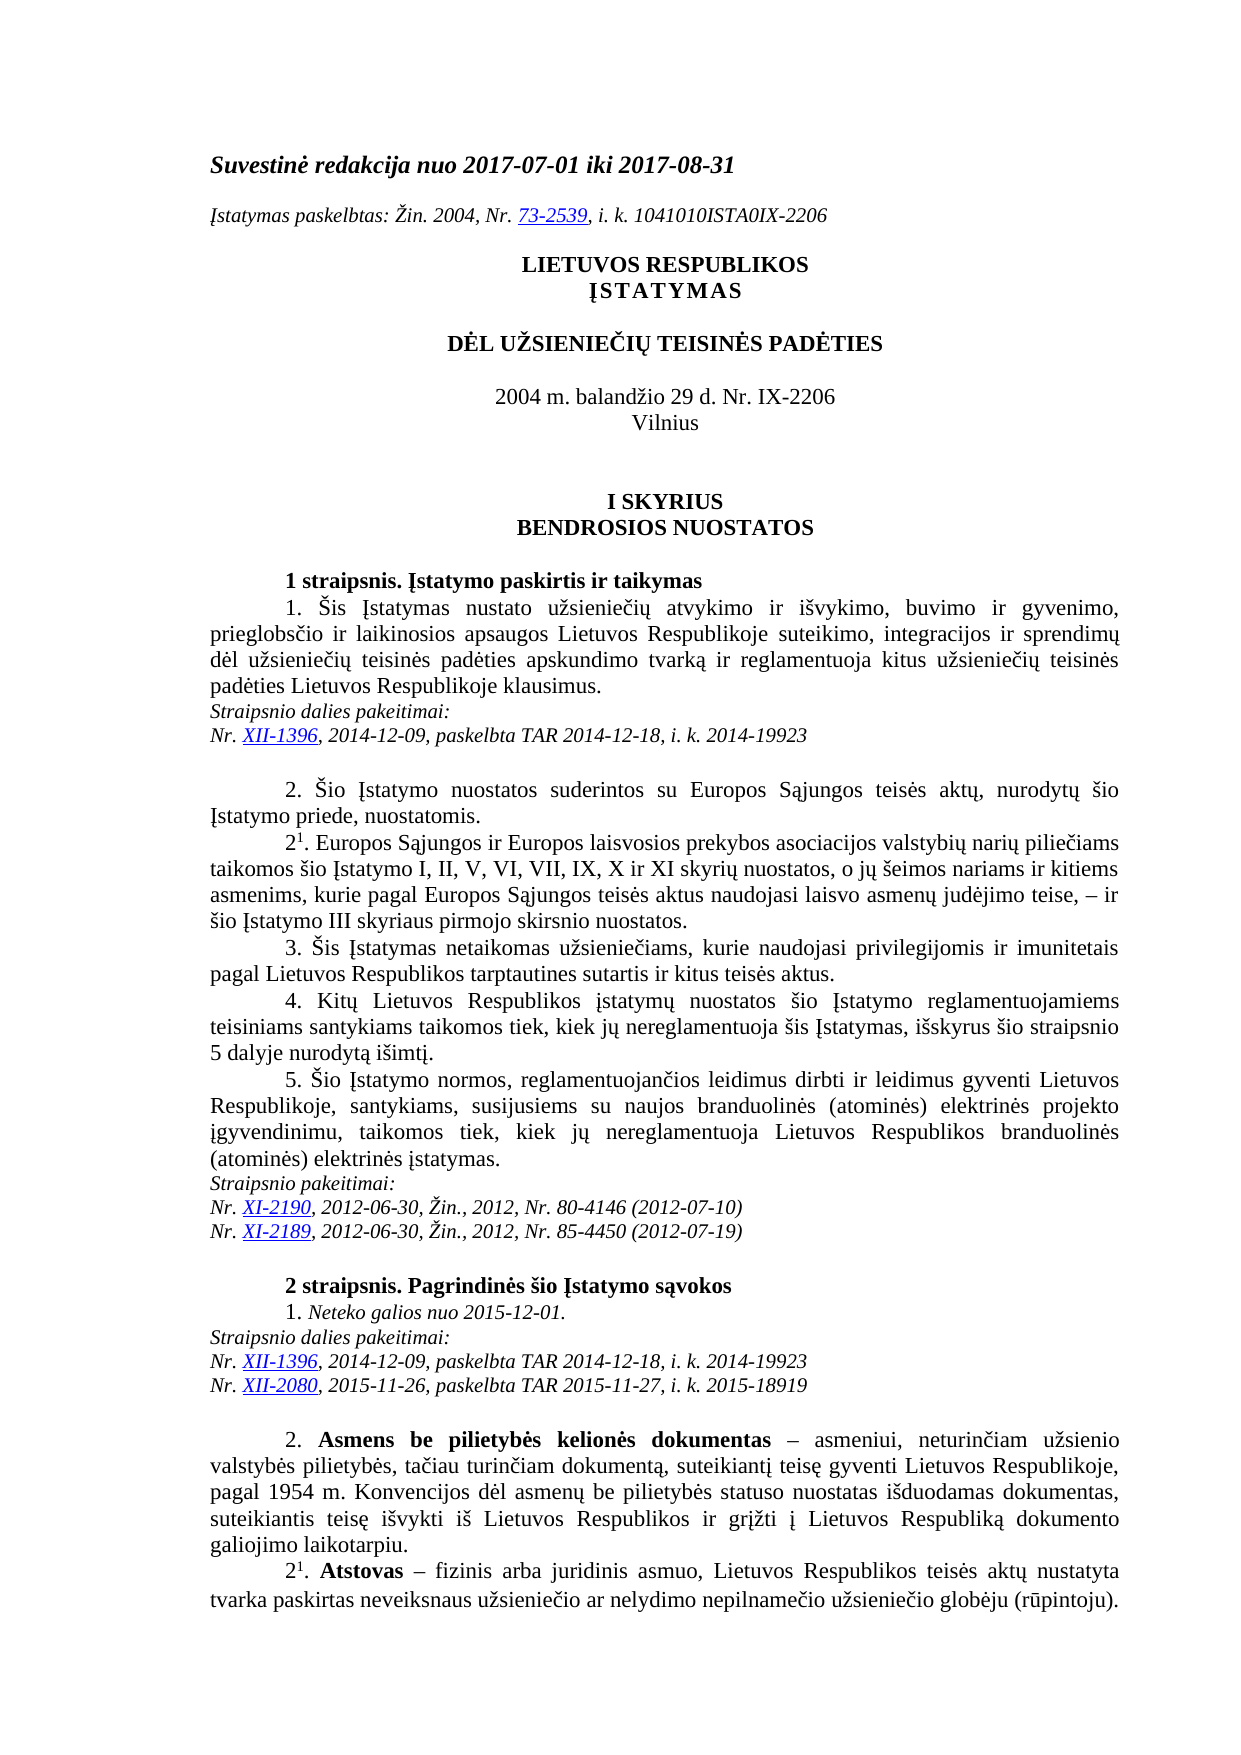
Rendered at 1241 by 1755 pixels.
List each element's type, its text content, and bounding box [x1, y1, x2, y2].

text Nr. XI-2190, 2012-06-30, Žin., 2012, Nr. 80-4146 (2012-07-10) [210, 1195, 1120, 1219]
text ĮSTATYMAS [210, 277, 1120, 304]
text Nr. XII-1396, 2014-12-09, paskelbta TAR 2014-12-18, i. k. 2014-19923 [210, 723, 1120, 747]
text 1 straipsnis. Įstatymo paskirtis ir taikymas [210, 567, 1120, 593]
text DĖL UŽSIENIEČIŲ TEISINĖS PADĖTIES [210, 330, 1120, 356]
text Nr. XII-2080, 2015-11-26, paskelbta TAR 2015-11-27, i. k. 2015-18919 [210, 1373, 1120, 1397]
text Straipsnio dalies pakeitimai: [210, 699, 1120, 723]
text Nr. XII-1396, 2014-12-09, paskelbta TAR 2014-12-18, i. k. 2014-19923 [210, 1349, 1120, 1373]
text 2. Šio Įstatymo nuostatos suderintos su Europos Sąjungos teisės aktų, nurodytų šio Įstatymo priede, nuostatomis. [210, 776, 1120, 828]
text Straipsnio dalies pakeitimai: [210, 1325, 1120, 1349]
text 4. Kitų Lietuvos Respublikos įstatymų nuostatos šio Įstatymo reglamentuojamiems teisiniams santykiams taikomos tiek, kiek jų nereglamentuoja šis Įstatymas, išskyrus šio straipsnio 5 dalyje nurodytą išimtį. [210, 987, 1120, 1066]
text 2. Asmens be pilietybės kelionės dokumentas – asmeniui, neturinčiam užsienio valstybės pilietybės, tačiau turinčiam dokumentą, suteikiantį teisę gyventi Lietuvos Respublikoje, pagal 1954 m. Konvencijos dėl asmenų be pilietybės statuso nuostatas išduodamas dokumentas, suteikiantis teisę išvykti iš Lietuvos Respublikos ir grįžti į Lietuvos Respubliką dokumento galiojimo laikotarpiu. [210, 1426, 1120, 1557]
text Nr. XI-2189, 2012-06-30, Žin., 2012, Nr. 85-4450 (2012-07-19) [210, 1219, 1120, 1243]
text Suvestinė redakcija nuo 2017-07-01 iki 2017-08-31 [210, 150, 1120, 179]
text 5. Šio Įstatymo normos, reglamentuojančios leidimus dirbti ir leidimus gyventi Lietuvos Respublikoje, santykiams, susijusiems su naujos branduolinės (atominės) elektrinės projekto įgyvendinimu, taikomos tiek, kiek jų nereglamentuoja Lietuvos Respublikos branduolinės (atominės) elektrinės įstatymas. [210, 1066, 1120, 1171]
text Įstatymas paskelbtas: Žin. 2004, Nr. 73-2539, i. k. 1041010ISTA0IX-2206 [210, 203, 1120, 227]
text 21. Atstovas – fizinis arba juridinis asmuo, Lietuvos Respublikos teisės aktų nustatyta tvarka paskirtas neveiksnaus užsieniečio ar nelydimo nepilnamečio užsieniečio globėju (rūpintoju). [210, 1557, 1120, 1613]
text 3. Šis Įstatymas netaikomas užsieniečiams, kurie naudojasi privilegijomis ir imunitetais pagal Lietuvos Respublikos tarptautines sutartis ir kitus teisės aktus. [210, 934, 1120, 987]
text 2004 m. balandžio 29 d. Nr. IX-2206 Vilnius [210, 383, 1120, 435]
text 1. Neteko galios nuo 2015-12-01. [210, 1298, 1120, 1325]
text LIETUVOS RESPUBLIKOS [210, 251, 1120, 277]
text 21. Europos Sąjungos ir Europos laisvosios prekybos asociacijos valstybių narių piliečiams taikomos šio Įstatymo I, II, V, VI, VII, IX, X ir XI skyrių nuostatos, o jų šeimos nariams ir kitiems asmenims, kurie pagal Europos Sąjungos teisės aktus naudojasi laisvo asmenų judėjimo teise, – ir šio Įstatymo III skyriaus pirmojo skirsnio nuostatos. [210, 828, 1120, 934]
text Straipsnio pakeitimai: [210, 1171, 1120, 1195]
text 2 straipsnis. Pagrindinės šio Įstatymo sąvokos [210, 1272, 1120, 1298]
text BENDROSIOS NUOSTATOS [210, 514, 1120, 541]
text 1. Šis Įstatymas nustato užsieniečių atvykimo ir išvykimo, buvimo ir gyvenimo, prieglobsčio ir laikinosios apsaugos Lietuvos Respublikoje suteikimo, integracijos ir sprendimų dėl užsieniečių teisinės padėties apskundimo tvarką ir reglamentuoja kitus užsieniečių teisinės padėties Lietuvos Respublikoje klausimus. [210, 593, 1120, 699]
subtitle I SKYRIUS [210, 488, 1120, 514]
